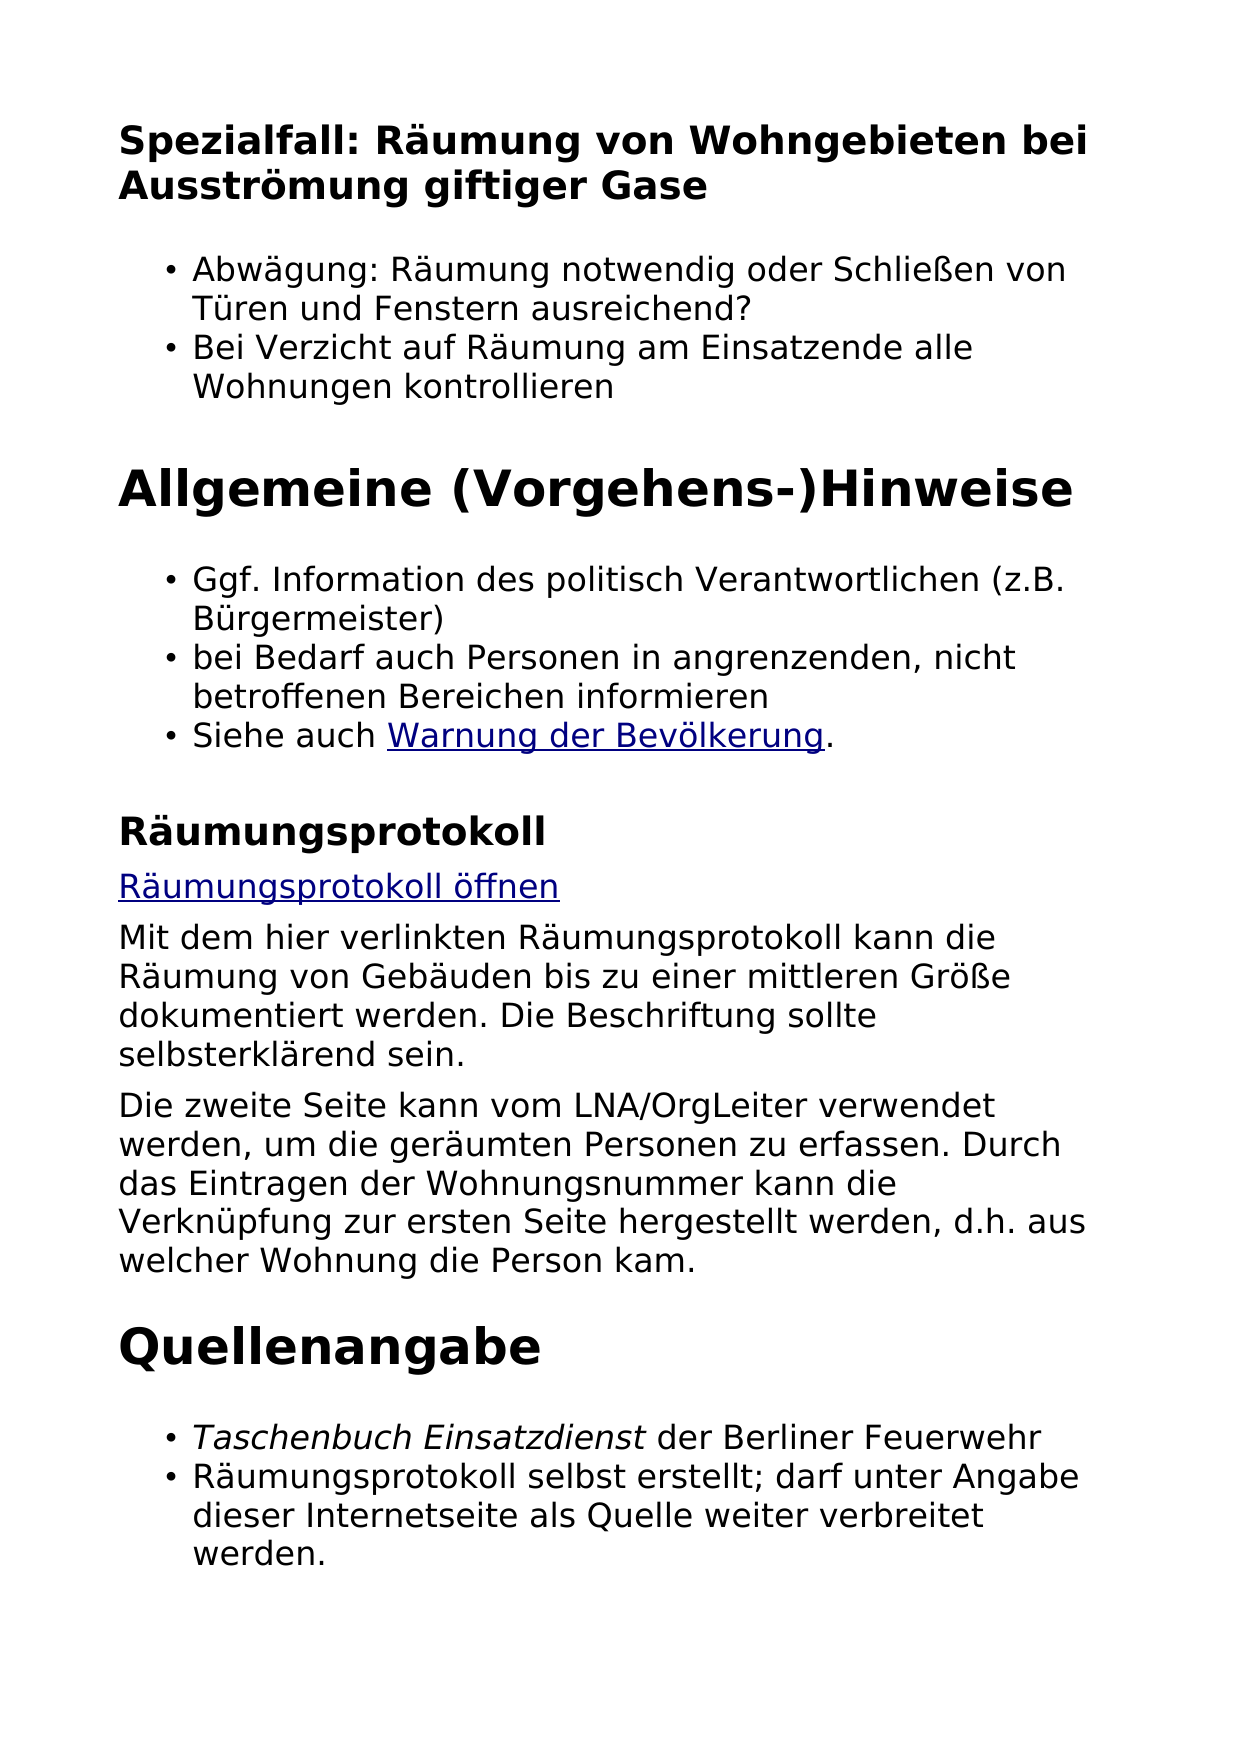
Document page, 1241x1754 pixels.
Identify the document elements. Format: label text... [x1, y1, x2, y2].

list Taschenbuch Einsatzdienst der Berliner Feuerwehr [177, 1418, 1122, 1457]
text Mit dem hier verlinkten Räumungsprotokoll kann die Räumung von Gebäuden bis zu einer mittleren Größe dokumentiert werden. Die Beschriftung sollte selbsterklärend sein. [118, 918, 1122, 1074]
subtitle Spezialfall: Räumung von Wohngebieten bei Ausströmung giftiger Gase [118, 118, 1122, 208]
list Bei Verzicht auf Räumung am Einsatzende alle Wohnungen kontrollieren [177, 328, 1122, 406]
subtitle Räumungsprotokoll [118, 809, 1122, 854]
list Räumungsprotokoll selbst erstellt; darf unter Angabe dieser Internetseite als Quelle weiter verbreitet werden. [177, 1457, 1122, 1574]
text Die zweite Seite kann vom LNA/OrgLeiter verwendet werden, um die geräumten Personen zu erfassen. Durch das Eintragen der Wohnungsnummer kann die Verknüpfung zur ersten Seite hergestellt werden, d.h. aus welcher Wohnung die Person kam. [118, 1086, 1122, 1281]
subtitle Quellenangabe [118, 1318, 1122, 1376]
text Räumungsprotokoll öffnen [118, 867, 1122, 906]
list bei Bedarf auch Personen in angrenzenden, nicht betroffenen Bereichen informieren [177, 638, 1122, 716]
list Abwägung: Räumung notwendig oder Schließen von Türen und Fenstern ausreichend? [177, 251, 1122, 328]
list Ggf. Information des politisch Verantwortlichen (z.B. Bürgermeister) [177, 561, 1122, 638]
list Siehe auch Warnung der Bevölkerung. [177, 716, 1122, 755]
subtitle Allgemeine (Vorgehens-)Hinweise [118, 460, 1122, 519]
